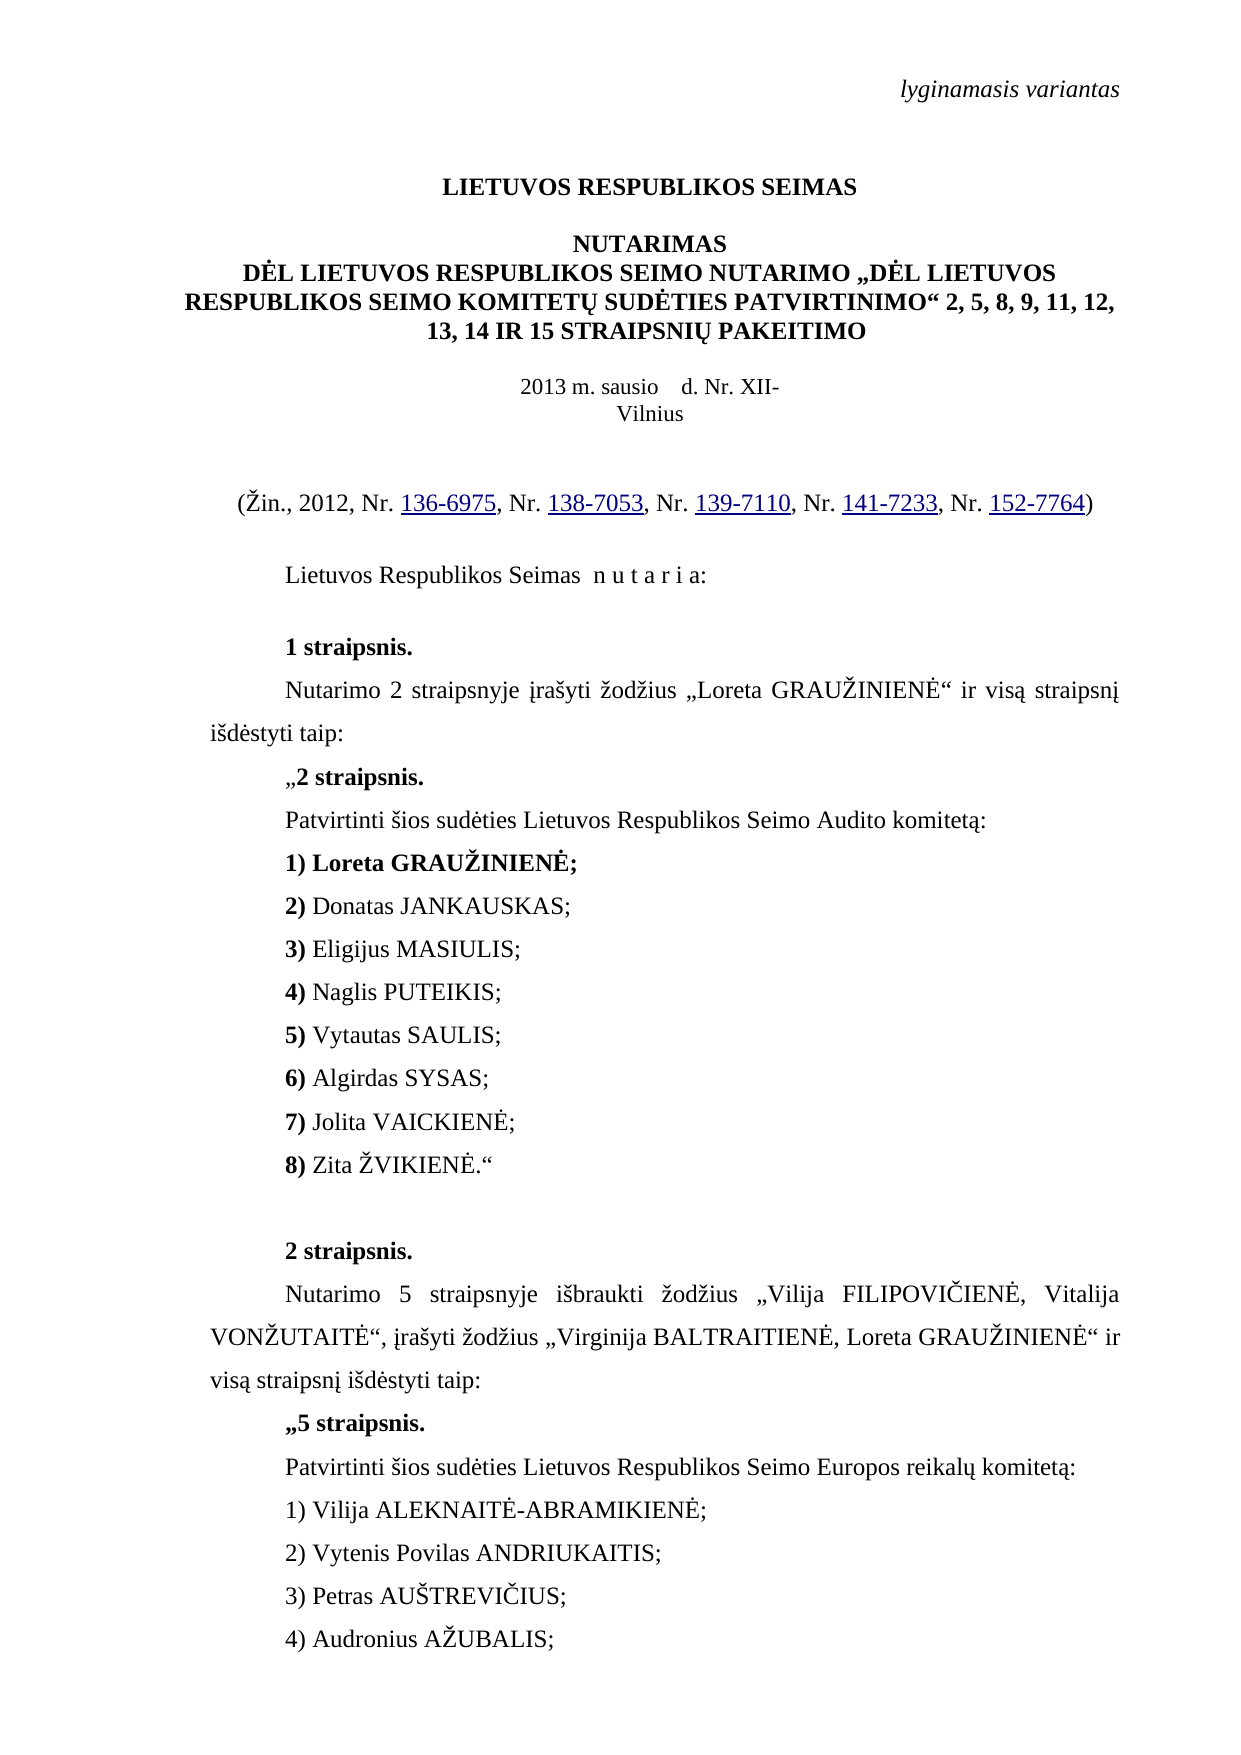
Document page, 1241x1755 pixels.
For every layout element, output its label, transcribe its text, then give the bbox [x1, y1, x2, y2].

text 1) Loreta GRAUŽINIENĖ; [210, 848, 1120, 877]
text 3) Petras AUŠTREVIČIUS; [210, 1581, 1120, 1610]
text 2013 m. sausio d. Nr. XII- Vilnius [177, 373, 1122, 426]
text 7) Jolita VAICKIENĖ; [210, 1107, 1120, 1135]
text 4) Naglis PUTEIKIS; [210, 977, 1120, 1006]
text 1 straipsnis. [210, 632, 1120, 661]
text Patvirtinti šios sudėties Lietuvos Respublikos Seimo Europos reikalų komitetą: [210, 1452, 1120, 1480]
text 2) Vytenis Povilas ANDRIUKAITIS; [210, 1538, 1120, 1567]
text 4) Audronius AŽUBALIS; [210, 1624, 1120, 1653]
text „5 straipsnis. [210, 1408, 1120, 1437]
text Patvirtinti šios sudėties Lietuvos Respublikos Seimo Audito komitetą: [210, 805, 1120, 833]
text DĖL LIETUVOS RESPUBLIKOS SEIMO NUTARIMO „DĖL LIETUVOS RESPUBLIKOS SEIMO KOMITETŲ SUDĖTIES PATVIRTINIMO“ 2, 5, 8, 9, 11, 12, 13, 14 IR 15 STRAIPSNIŲ PAKEITIMO [177, 258, 1122, 344]
text 8) Zita ŽVIKIENĖ.“ [210, 1150, 1120, 1178]
text (Žin., 2012, Nr. 136-6975, Nr. 138-7053, Nr. 139-7110, Nr. 141-7233, Nr. 152-7764) [210, 488, 1120, 517]
text 3) Eligijus MASIULIS; [210, 934, 1120, 963]
text 2 straipsnis. [210, 1236, 1120, 1265]
text NUTARIMAS [177, 229, 1122, 258]
text Nutarimo 2 straipsnyje įrašyti žodžius „Loreta GRAUŽINIENĖ“ ir visą straipsnį išdėstyti taip: [210, 675, 1120, 747]
text 6) Algirdas SYSAS; [210, 1063, 1120, 1092]
text LIETUVOS RESPUBLIKOS SEIMAS [177, 172, 1122, 201]
text Nutarimo 5 straipsnyje išbraukti žodžius „Vilija FILIPOVIČIENĖ, Vitalija VONŽUTAITĖ“, įrašyti žodžius „Virginija BALTRAITIENĖ, Loreta GRAUŽINIENĖ“ ir visą straipsnį išdėstyti taip: [210, 1279, 1120, 1394]
text 1) Vilija ALEKNAITĖ-ABRAMIKIENĖ; [210, 1495, 1120, 1523]
text „2 straipsnis. [210, 762, 1120, 790]
text lyginamasis variantas [177, 74, 1122, 103]
text 2) Donatas JANKAUSKAS; [210, 891, 1120, 920]
text Lietuvos Respublikos Seimas n u t a r i a: [210, 560, 1120, 589]
text 5) Vytautas SAULIS; [210, 1020, 1120, 1049]
